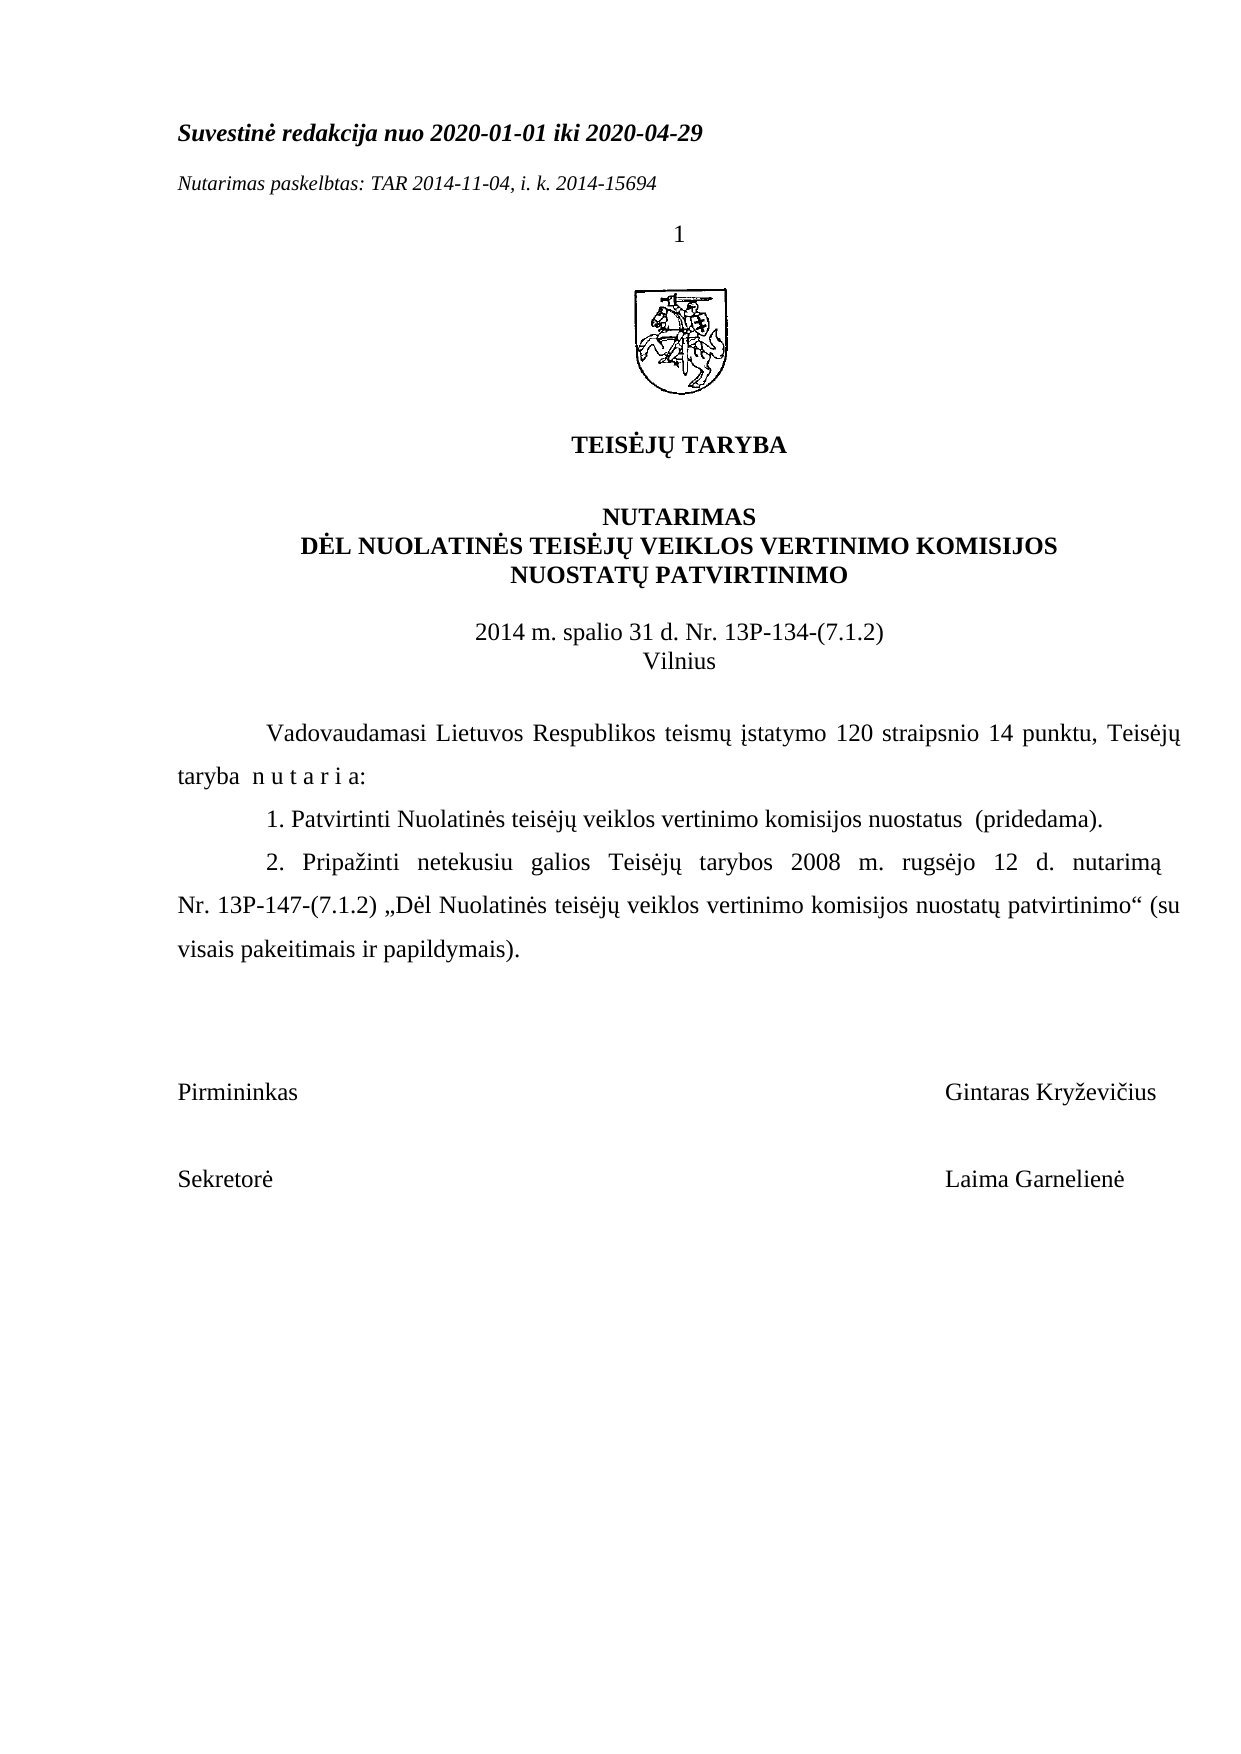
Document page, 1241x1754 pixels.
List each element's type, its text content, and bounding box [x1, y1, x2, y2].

text Suvestinė redakcija nuo 2020-01-01 iki 2020-04-29 [177, 118, 1181, 147]
text Vadovaudamasi Lietuvos Respublikos teismų įstatymo 120 straipsnio 14 punktu, Teisėjų taryba n u t a r i a: [177, 718, 1181, 790]
text 2. Pripažinti netekusiu galios Teisėjų tarybos 2008 m. rugsėjo 12 d. nutarimą Nr. 13P-147-(7.1.2) „Dėl Nuolatinės teisėjų veiklos vertinimo komisijos nuostatų patvirtinimo“ (su visais pakeitimais ir papildymais). [177, 847, 1181, 962]
text TEISĖJŲ TARYBA [295, 431, 1063, 459]
text 3 [177, 219, 1181, 248]
text 2014 m. spalio 31 d. Nr. 13P-134-(7.1.2) [177, 617, 1181, 646]
text Pirmininkas Gintaras Kryževičius [177, 1077, 1181, 1106]
text DĖL Nuolatinės teisėjų veiklos vertinimo komisijos nuostatų patvirtinimo [295, 531, 1063, 589]
text Sekretorė Laima Garnelienė [177, 1164, 1181, 1192]
text Nutarimas paskelbtas: TAR 2014-11-04, i. k. 2014-15694 [177, 171, 1181, 195]
text Vilnius [177, 646, 1181, 675]
text NUTARIMAS [295, 502, 1063, 531]
text 1. Patvirtinti Nuolatinės teisėjų veiklos vertinimo komisijos nuostatus (pridedama). [177, 804, 1167, 833]
